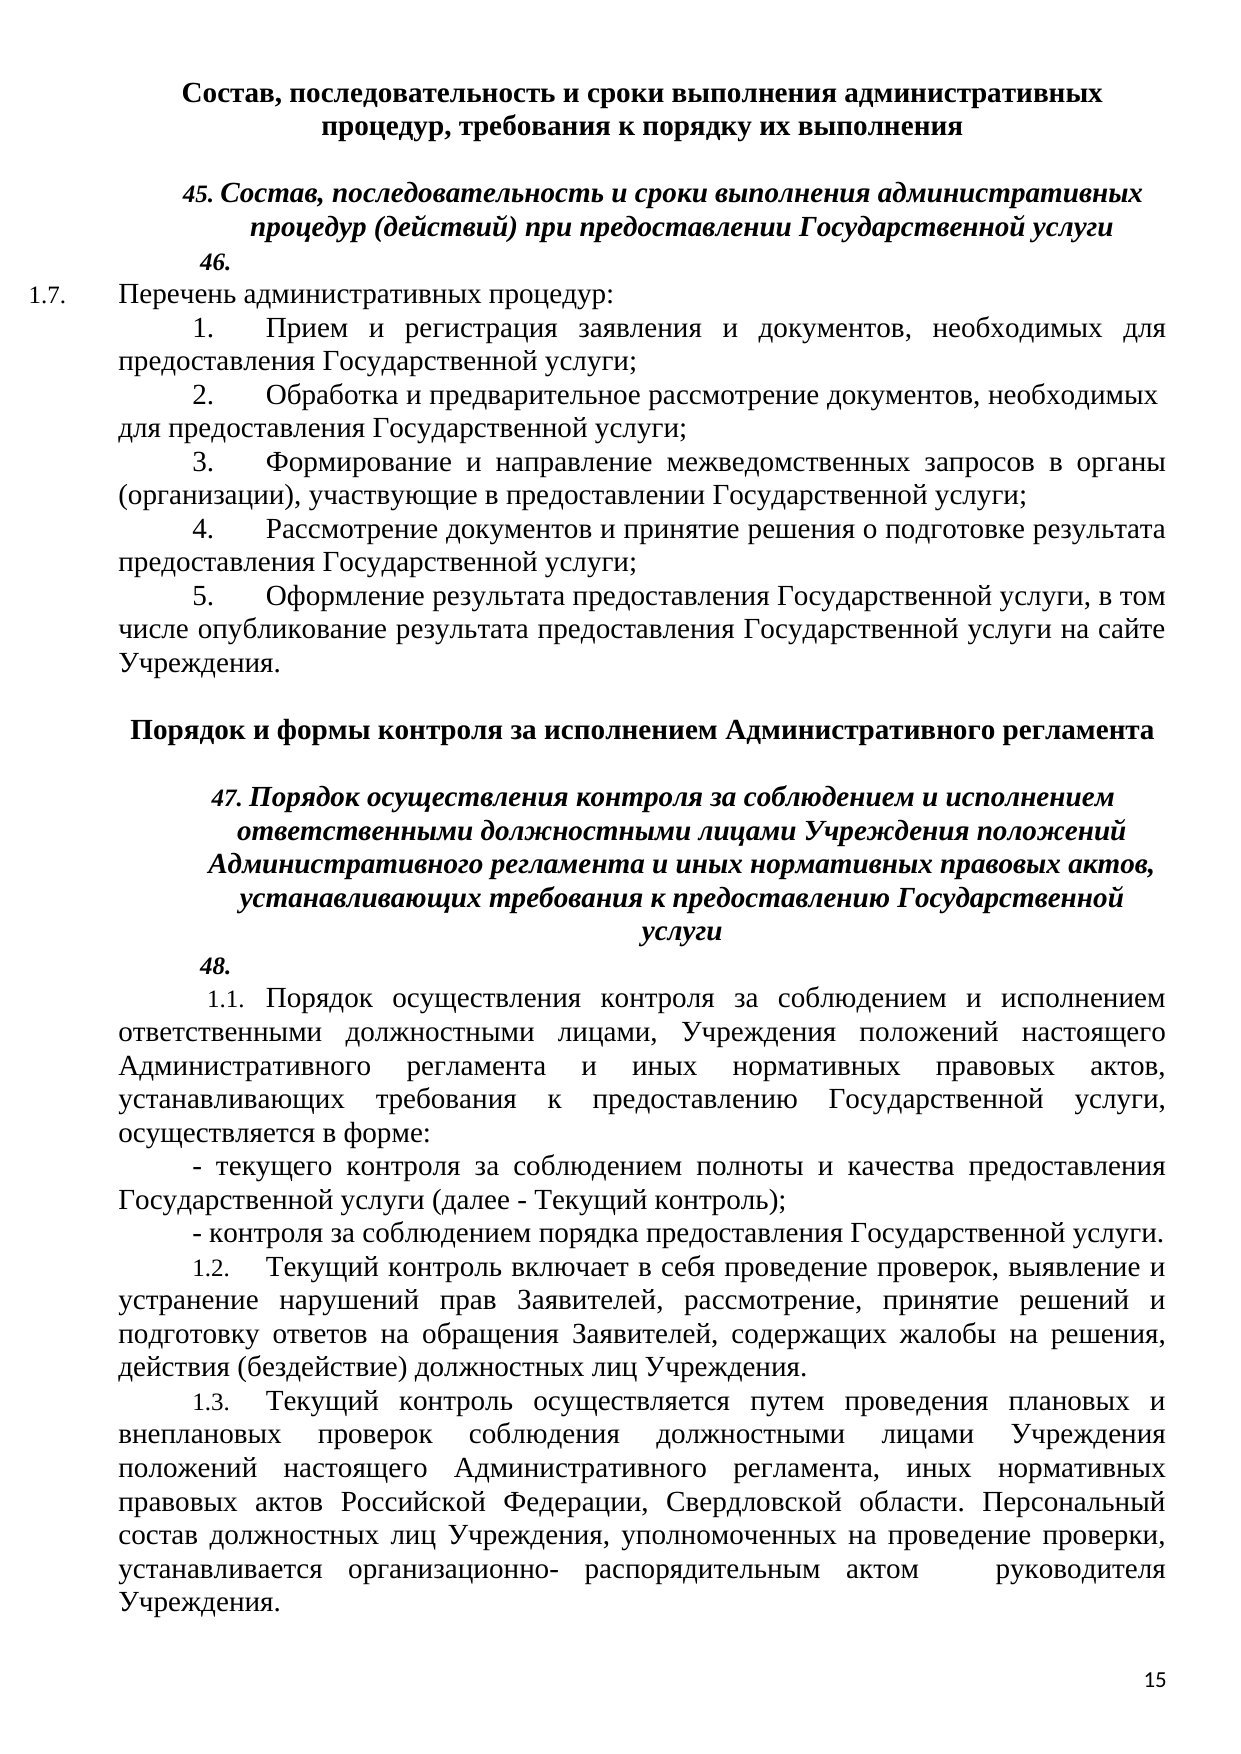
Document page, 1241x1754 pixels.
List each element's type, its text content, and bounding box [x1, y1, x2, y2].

text - контроля за соблюдением порядка предоставления Государственной услуги. [118, 1215, 1167, 1249]
subtitle Порядок осуществления контроля за соблюдением и исполнением ответственными должностными лицами Учреждения положений Административного регламента и иных нормативных правовых актов, устанавливающих требования к предоставлению Государственной услуги [162, 779, 1167, 947]
text - текущего контроля за соблюдением полноты и качества предоставления Государственной услуги (далее - Текущий контроль); [118, 1148, 1167, 1215]
list Прием и регистрация заявления и документов, необходимых для предоставления Государственной услуги; [118, 310, 1167, 377]
list Текущий контроль осуществляется путем проведения плановых и внеплановых проверок соблюдения должностными лицами Учреждения положений настоящего Административного регламента, иных нормативных правовых актов Российской Федерации, Свердловской области. Персональный состав должностных лиц Учреждения, уполномоченных на проведение проверки, устанавливается организационно- распорядительным актом руководителя Учреждения. [118, 1383, 1167, 1618]
list Текущий контроль включает в себя проведение проверок, выявление и устранение нарушений прав Заявителей, рассмотрение, принятие решений и подготовку ответов на обращения Заявителей, содержащих жалобы на решения, действия (бездействие) должностных лиц Учреждения. [118, 1249, 1167, 1383]
list Рассмотрение документов и принятие решения о подготовке результата предоставления Государственной услуги; [118, 511, 1167, 578]
subtitle Порядок и формы контроля за исполнением Административного регламента [118, 712, 1167, 746]
list Обработка и предварительное рассмотрение документов, необходимых для предоставления Государственной услуги; [118, 377, 1167, 444]
subtitle Состав, последовательность и сроки выполнения административных процедур, требования к порядку их выполнения [118, 75, 1167, 142]
subtitle Состав, последовательность и сроки выполнения административных процедур (действий) при предоставлении Государственной услуги [162, 176, 1167, 243]
list Порядок осуществления контроля за соблюдением и исполнением ответственными должностными лицами, Учреждения положений настоящего Административного регламента и иных нормативных правовых актов, устанавливающих требования к предоставлению Государственной услуги, осуществляется в форме: [118, 981, 1167, 1148]
list Формирование и направление межведомственных запросов в органы (организации), участвующие в предоставлении Государственной услуги; [118, 444, 1167, 511]
list Перечень административных процедур: [28, 276, 1167, 310]
list Оформление результата предоставления Государственной услуги, в том числе опубликование результата предоставления Государственной услуги на сайте Учреждения. [118, 578, 1167, 679]
